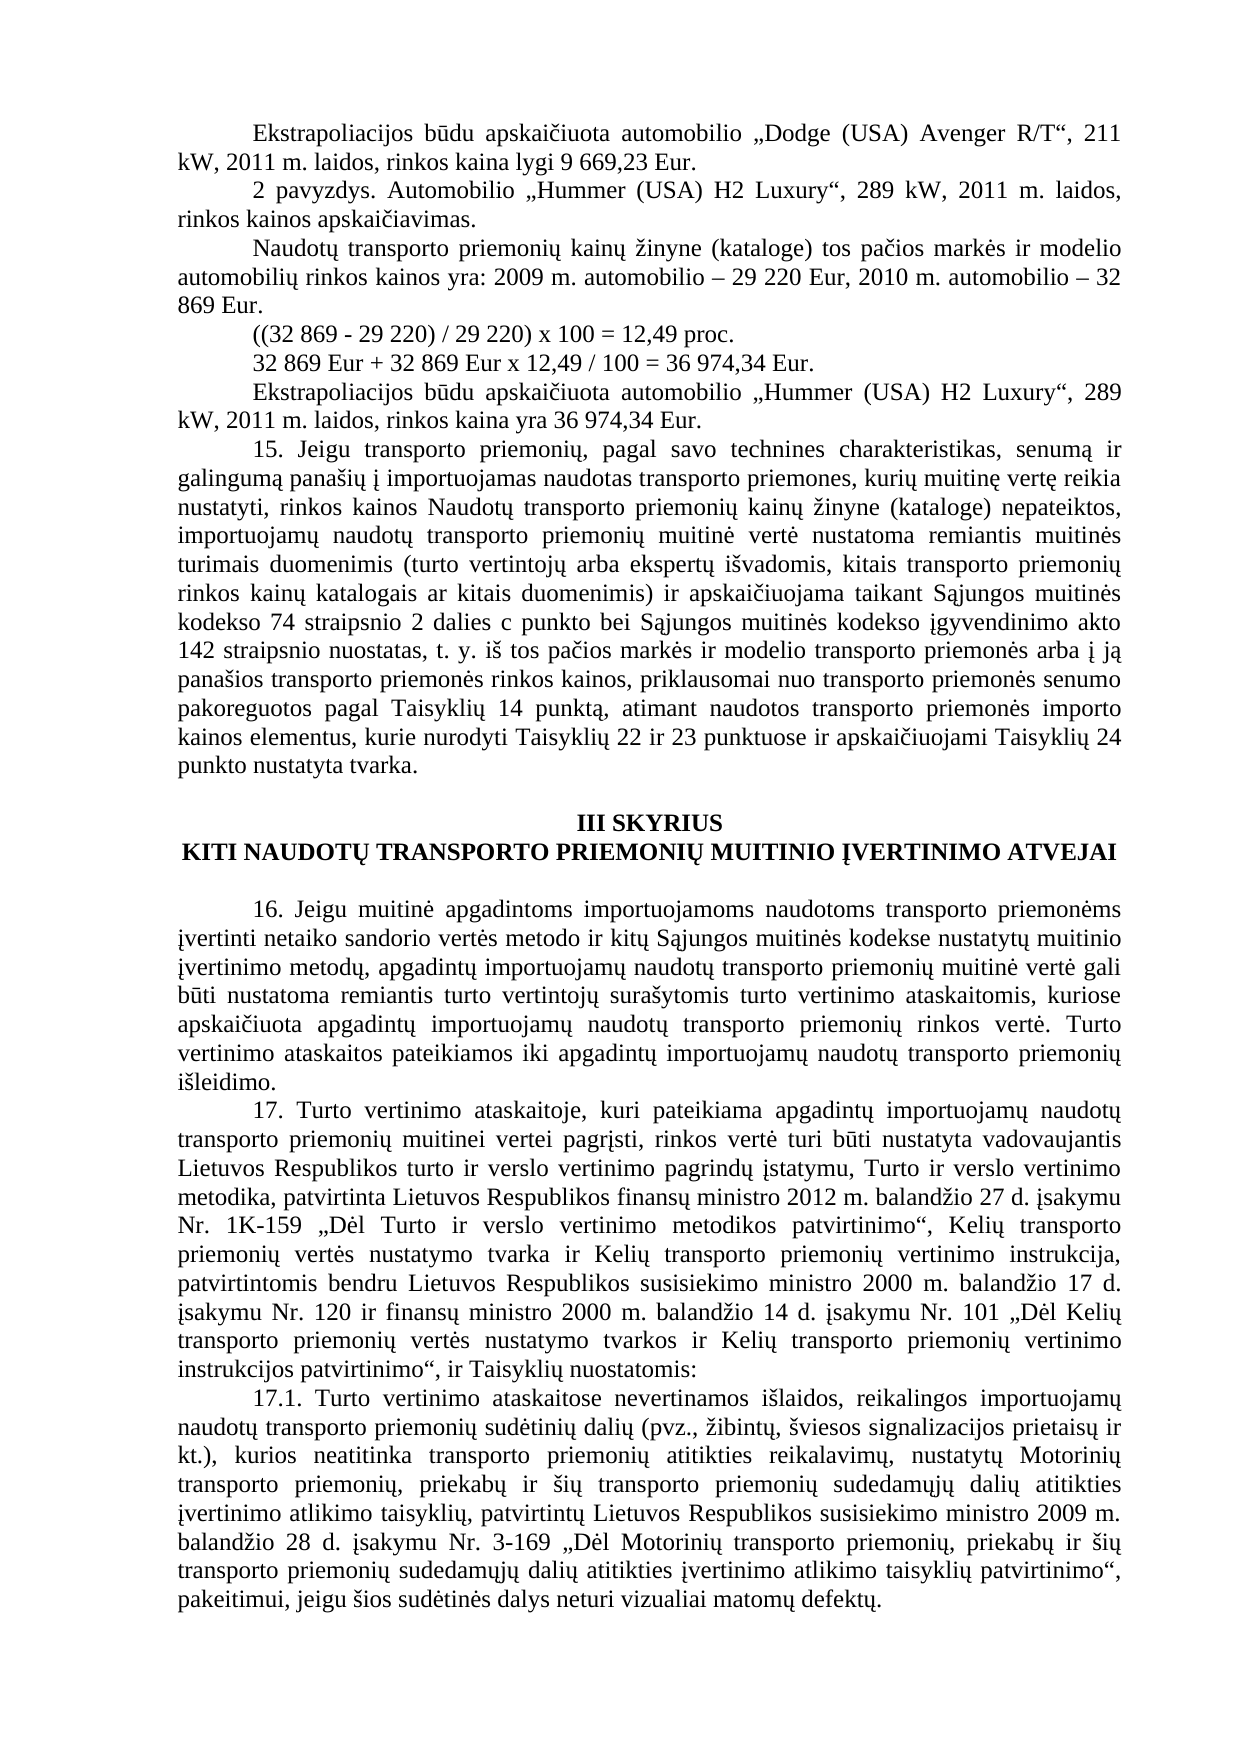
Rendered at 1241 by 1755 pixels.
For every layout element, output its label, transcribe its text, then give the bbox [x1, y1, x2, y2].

text Ekstrapoliacijos būdu apskaičiuota automobilio „Dodge (USA) Avenger R/T“, 211 kW, 2011 m. laidos, rinkos kaina lygi 9 669,23 Eur. [177, 118, 1122, 176]
text Naudotų transporto priemonių kainų žinyne (kataloge) tos pačios markės ir modelio automobilių rinkos kainos yra: 2009 m. automobilio – 29 220 Eur, 2010 m. automobilio – 32 869 Eur. [177, 233, 1122, 319]
text Ekstrapoliacijos būdu apskaičiuota automobilio „Hummer (USA) H2 Luxury“, 289 kW, 2011 m. laidos, rinkos kaina yra 36 974,34 Eur. [177, 377, 1122, 434]
text 2 pavyzdys. Automobilio „Hummer (USA) H2 Luxury“, 289 kW, 2011 m. laidos, rinkos kainos apskaičiavimas. [177, 176, 1122, 233]
text III SKYRIUS [177, 808, 1122, 837]
text 17. Turto vertinimo ataskaitoje, kuri pateikiama apgadintų importuojamų naudotų transporto priemonių muitinei vertei pagrįsti, rinkos vertė turi būti nustatyta vadovaujantis Lietuvos Respublikos turto ir verslo vertinimo pagrindų įstatymu, Turto ir verslo vertinimo metodika, patvirtinta Lietuvos Respublikos finansų ministro 2012 m. balandžio 27 d. įsakymu Nr. 1K-159 „Dėl Turto ir verslo vertinimo metodikos patvirtinimo“, Kelių transporto priemonių vertės nustatymo tvarka ir Kelių transporto priemonių vertinimo instrukcija, patvirtintomis bendru Lietuvos Respublikos susisiekimo ministro 2000 m. balandžio 17 d. įsakymu Nr. 120 ir finansų ministro 2000 m. balandžio 14 d. įsakymu Nr. 101 „Dėl Kelių transporto priemonių vertės nustatymo tvarkos ir Kelių transporto priemonių vertinimo instrukcijos patvirtinimo“, ir Taisyklių nuostatomis: [177, 1096, 1122, 1383]
text 32 869 Eur + 32 869 Eur x 12,49 / 100 = 36 974,34 Eur. [177, 348, 1122, 377]
text ((32 869 - 29 220) / 29 220) x 100 = 12,49 proc. [177, 319, 1122, 348]
text 17.1. Turto vertinimo ataskaitose nevertinamos išlaidos, reikalingos importuojamų naudotų transporto priemonių sudėtinių dalių (pvz., žibintų, šviesos signalizacijos prietaisų ir kt.), kurios neatitinka transporto priemonių atitikties reikalavimų, nustatytų Motorinių transporto priemonių, priekabų ir šių transporto priemonių sudedamųjų dalių atitikties įvertinimo atlikimo taisyklių, patvirtintų Lietuvos Respublikos susisiekimo ministro 2009 m. balandžio 28 d. įsakymu Nr. 3-169 „Dėl Motorinių transporto priemonių, priekabų ir šių transporto priemonių sudedamųjų dalių atitikties įvertinimo atlikimo taisyklių patvirtinimo“, pakeitimui, jeigu šios sudėtinės dalys neturi vizualiai matomų defektų. [177, 1383, 1122, 1613]
text 15. Jeigu transporto priemonių, pagal savo technines charakteristikas, senumą ir galingumą panašių į importuojamas naudotas transporto priemones, kurių muitinę vertę reikia nustatyti, rinkos kainos Naudotų transporto priemonių kainų žinyne (kataloge) nepateiktos, importuojamų naudotų transporto priemonių muitinė vertė nustatoma remiantis muitinės turimais duomenimis (turto vertintojų arba ekspertų išvadomis, kitais transporto priemonių rinkos kainų katalogais ar kitais duomenimis) ir apskaičiuojama taikant Sąjungos muitinės kodekso 74 straipsnio 2 dalies c punkto bei Sąjungos muitinės kodekso įgyvendinimo akto 142 straipsnio nuostatas, t. y. iš tos pačios markės ir modelio transporto priemonės arba į ją panašios transporto priemonės rinkos kainos, priklausomai nuo transporto priemonės senumo pakoreguotos pagal Taisyklių 14 punktą, atimant naudotos transporto priemonės importo kainos elementus, kurie nurodyti Taisyklių 22 ir 23 punktuose ir apskaičiuojami Taisyklių 24 punkto nustatyta tvarka. [177, 434, 1122, 779]
text KITI NAUDOTŲ transporto priemonių MUITINIO ĮVERTINIMO ATVEJAI [177, 837, 1122, 866]
text 16. Jeigu muitinė apgadintoms importuojamoms naudotoms transporto priemonėms įvertinti netaiko sandorio vertės metodo ir kitų Sąjungos muitinės kodekse nustatytų muitinio įvertinimo metodų, apgadintų importuojamų naudotų transporto priemonių muitinė vertė gali būti nustatoma remiantis turto vertintojų surašytomis turto vertinimo ataskaitomis, kuriose apskaičiuota apgadintų importuojamų naudotų transporto priemonių rinkos vertė. Turto vertinimo ataskaitos pateikiamos iki apgadintų importuojamų naudotų transporto priemonių išleidimo. [177, 894, 1122, 1096]
